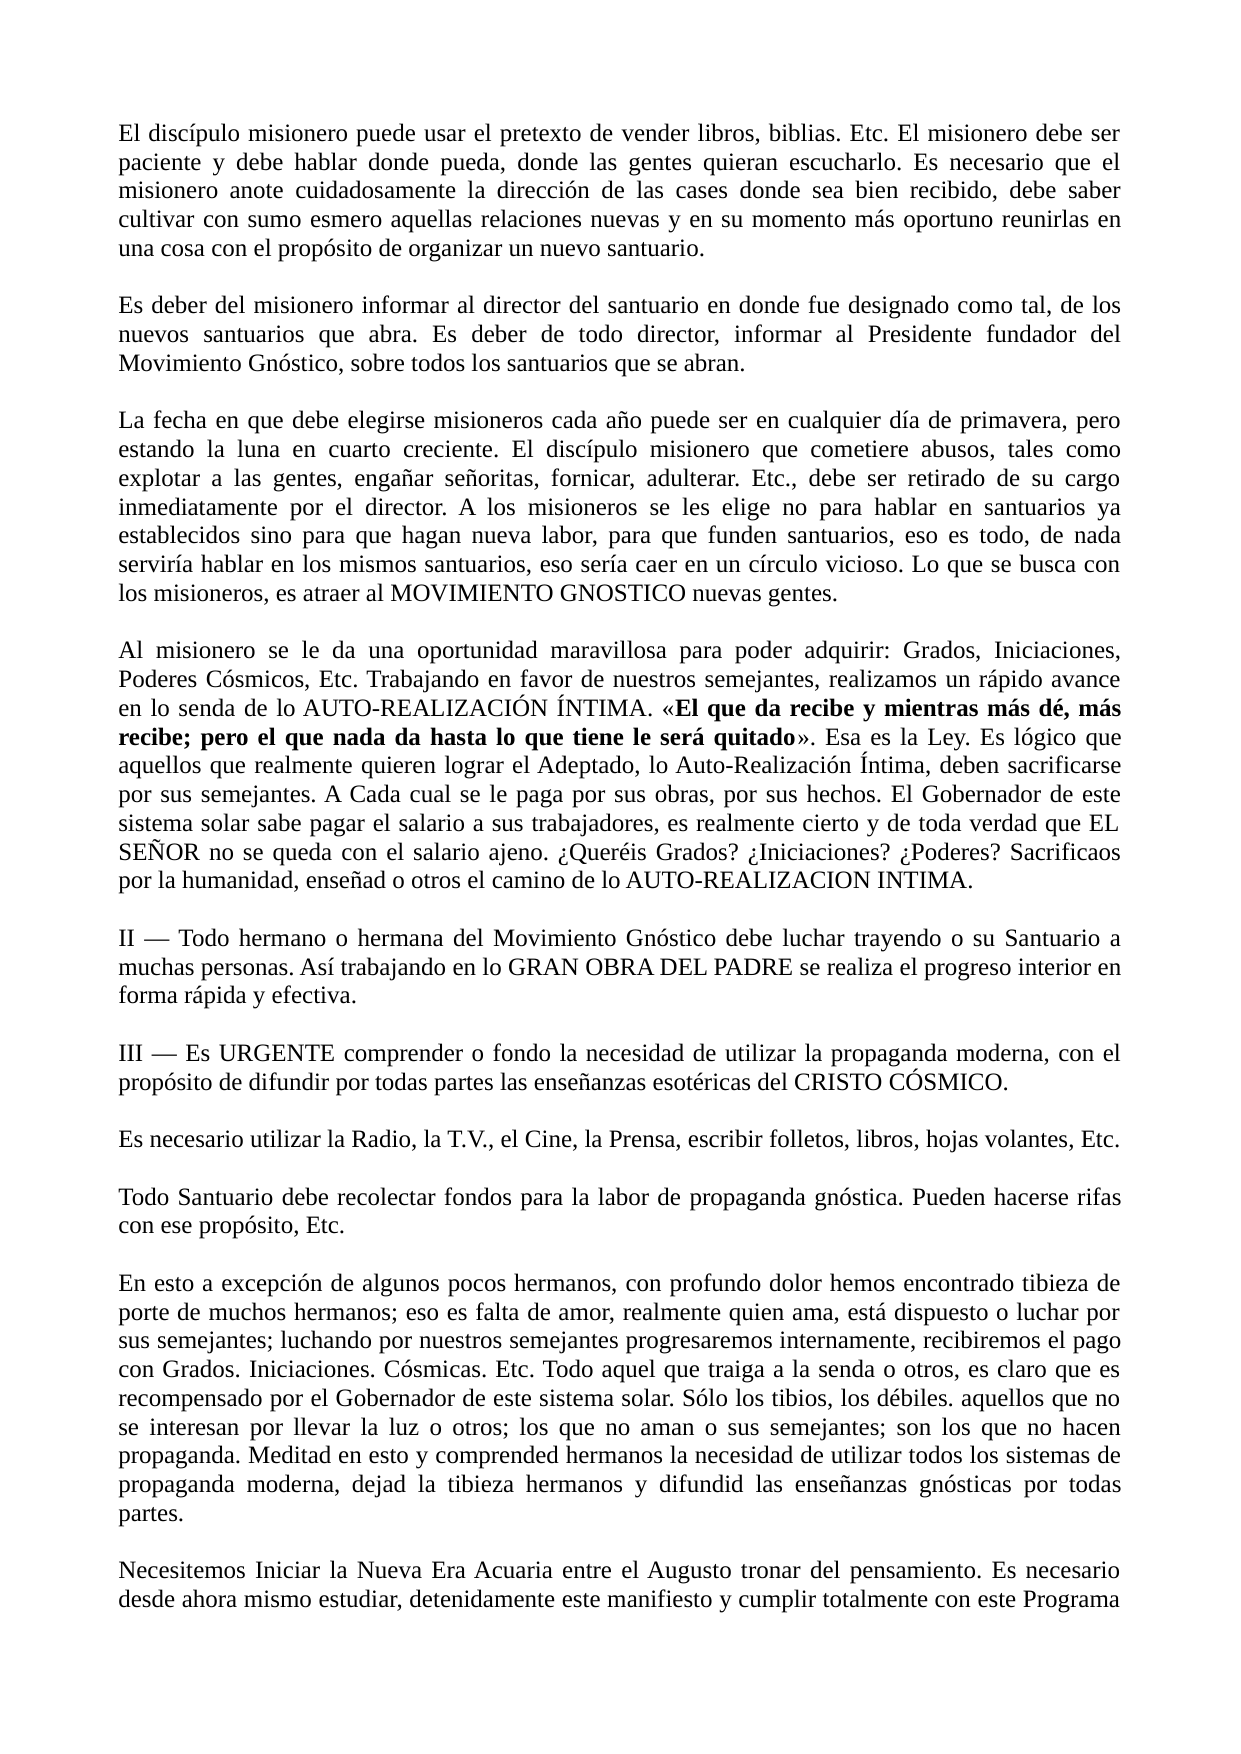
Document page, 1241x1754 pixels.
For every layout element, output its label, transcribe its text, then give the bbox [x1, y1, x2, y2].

text II — Todo hermano o hermana del Movimiento Gnóstico debe luchar trayendo o su Santuario a muchas personas. Así trabajando en lo GRAN OBRA DEL PADRE se realiza el progreso interior en forma rápida y efectiva. [118, 923, 1122, 1009]
text La fecha en que debe elegirse misioneros cada año puede ser en cualquier día de primavera, pero estando la luna en cuarto creciente. El discípulo misionero que cometiere abusos, tales como explotar a las gentes, engañar señoritas, fornicar, adulterar. Etc., debe ser retirado de su cargo inmediatamente por el director. A los misioneros se les elige no para hablar en santuarios ya establecidos sino para que hagan nueva labor, para que funden santuarios, eso es todo, de nada serviría hablar en los mismos santuarios, eso sería caer en un círculo vicioso. Lo que se busca con los misioneros, es atraer al MOVIMIENTO GNOSTICO nuevas gentes. [118, 406, 1122, 607]
text Necesitemos Iniciar la Nueva Era Acuaria entre el Augusto tronar del pensamiento. Es necesario desde ahora mismo estudiar, detenidamente este manifiesto y cumplir totalmente con este Programa [118, 1556, 1122, 1613]
text III — Es URGENTE comprender o fondo la necesidad de utilizar la propaganda moderna, con el propósito de difundir por todas partes las enseñanzas esotéricas del CRISTO CÓSMICO. [118, 1038, 1122, 1096]
text Al misionero se le da una oportunidad maravillosa para poder adquirir: Grados, Iniciaciones, Poderes Cósmicos, Etc. Trabajando en favor de nuestros semejantes, realizamos un rápido avance en lo senda de lo AUTO-REALIZACIÓN ÍNTIMA. «El que da recibe y mientras más dé, más recibe; pero el que nada da hasta lo que tiene le será quitado». Esa es la Ley. Es lógico que aquellos que realmente quieren lograr el Adeptado, lo Auto-Realización Íntima, deben sacrificarse por sus semejantes. A Cada cual se le paga por sus obras, por sus hechos. El Gobernador de este sistema solar sabe pagar el salario a sus trabajadores, es realmente cierto y de toda verdad que EL SEÑOR no se queda con el salario ajeno. ¿Queréis Grados? ¿Iniciaciones? ¿Poderes? Sacrificaos por la humanidad, enseñad o otros el camino de lo AUTO-REALIZACION INTIMA. [118, 636, 1122, 894]
text El discípulo misionero puede usar el pretexto de vender libros, biblias. Etc. El misionero debe ser paciente y debe hablar donde pueda, donde las gentes quieran escucharlo. Es necesario que el misionero anote cuidadosamente la dirección de las cases donde sea bien recibido, debe saber cultivar con sumo esmero aquellas relaciones nuevas y en su momento más oportuno reunirlas en una cosa con el propósito de organizar un nuevo santuario. [118, 118, 1122, 262]
text En esto a excepción de algunos pocos hermanos, con profundo dolor hemos encontrado tibieza de porte de muchos hermanos; eso es falta de amor, realmente quien ama, está dispuesto o luchar por sus semejantes; luchando por nuestros semejantes progresaremos internamente, recibiremos el pago con Grados. Iniciaciones. Cósmicas. Etc. Todo aquel que traiga a la senda o otros, es claro que es recompensado por el Gobernador de este sistema solar. Sólo los tibios, los débiles. aquellos que no se interesan por llevar la luz o otros; los que no aman o sus semejantes; son los que no hacen propaganda. Meditad en esto y comprended hermanos la necesidad de utilizar todos los sistemas de propaganda moderna, dejad la tibieza hermanos y difundid las enseñanzas gnósticas por todas partes. [118, 1268, 1122, 1527]
text Es necesario utilizar la Radio, la T.V., el Cine, la Prensa, escribir folletos, libros, hojas volantes, Etc. [118, 1124, 1122, 1153]
text Todo Santuario debe recolectar fondos para la labor de propaganda gnóstica. Pueden hacerse rifas con ese propósito, Etc. [118, 1182, 1122, 1239]
text Es deber del misionero informar al director del santuario en donde fue designado como tal, de los nuevos santuarios que abra. Es deber de todo director, informar al Presidente fundador del Movimiento Gnóstico, sobre todos los santuarios que se abran. [118, 291, 1122, 377]
